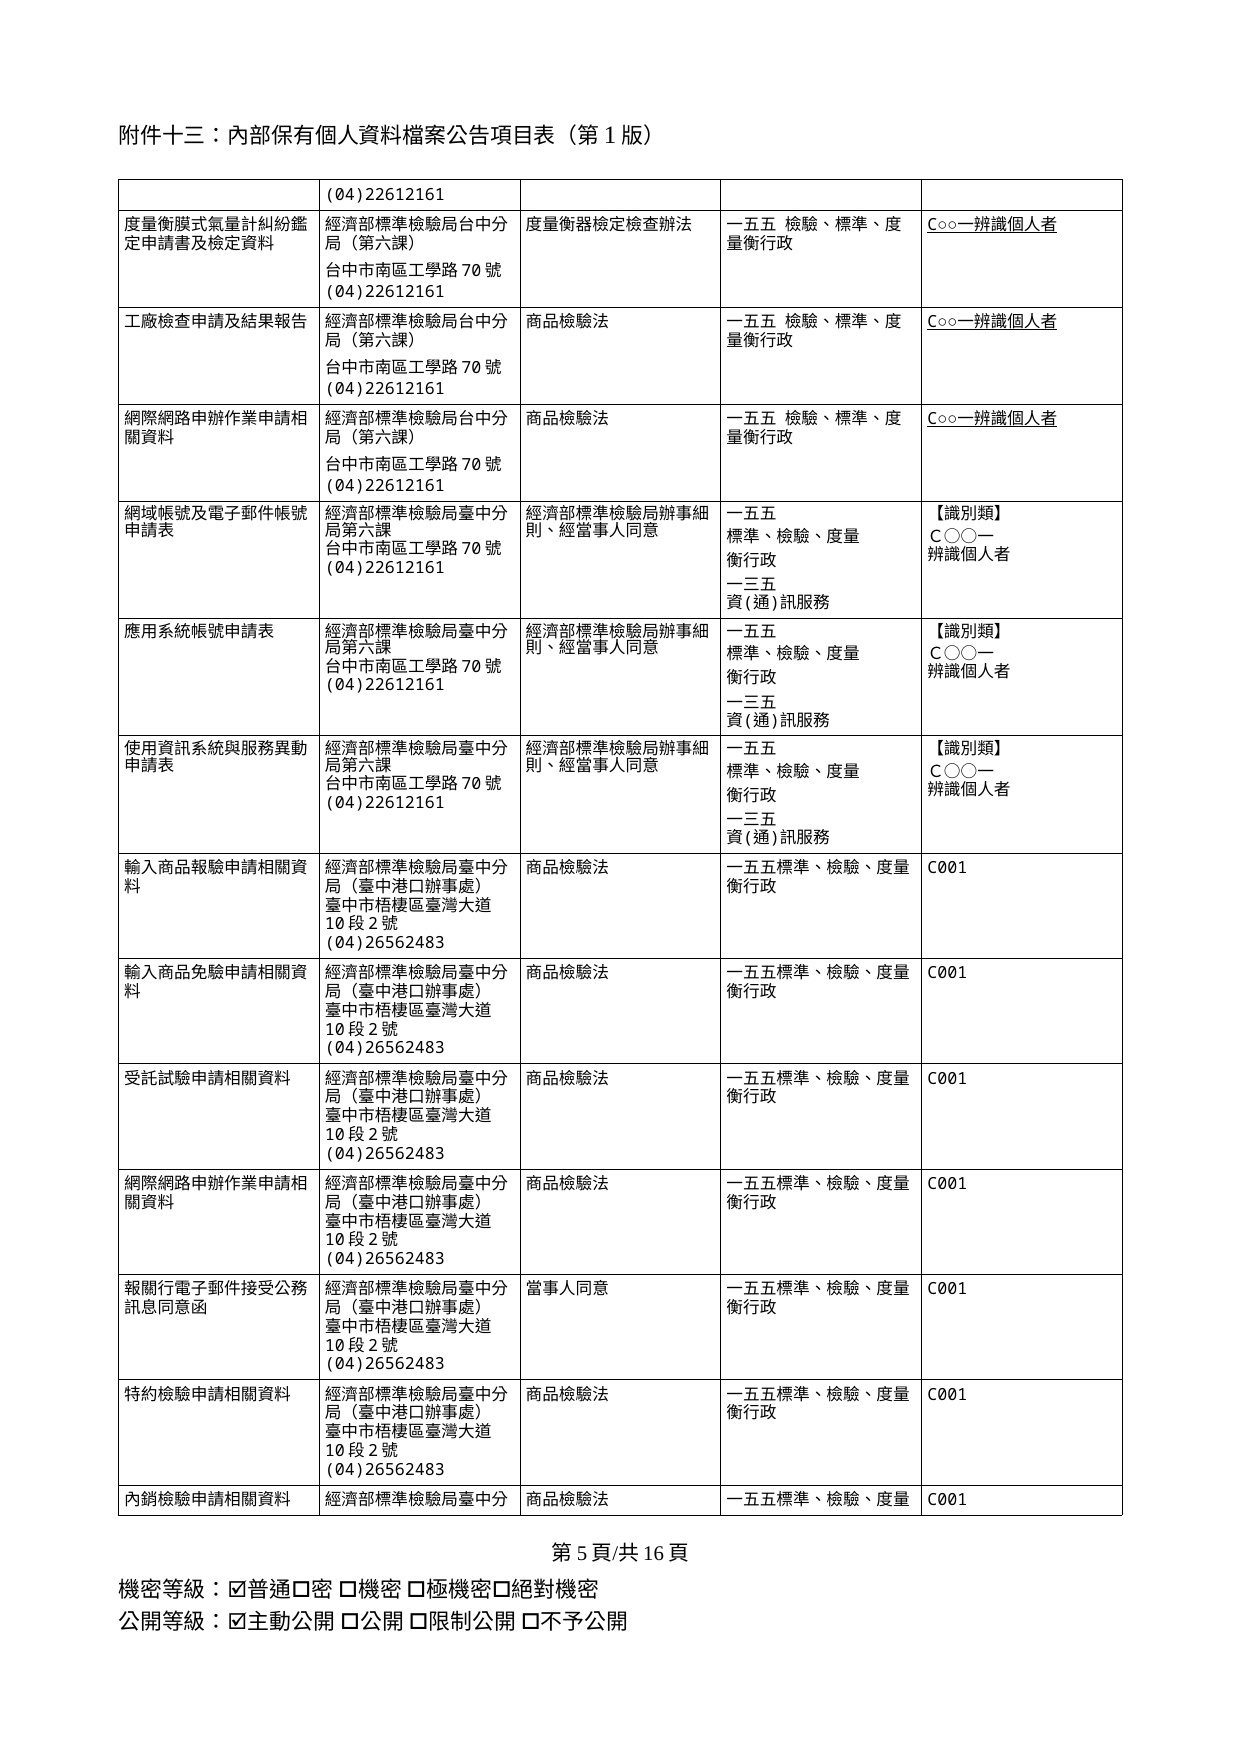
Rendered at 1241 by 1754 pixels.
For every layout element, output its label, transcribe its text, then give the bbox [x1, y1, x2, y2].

table_cell 一五五標準、檢驗、度量衡行政 [721, 959, 921, 1063]
table_cell 經濟部標準檢驗局辦事細則、經當事人同意 [521, 619, 720, 735]
table_cell 商品檢驗法 [521, 405, 720, 501]
table_cell 當事人同意 [521, 1275, 720, 1379]
table_cell 經濟部標準檢驗局辦事細則、經當事人同意 [521, 736, 720, 853]
table_cell 一五五 標準、檢驗、度量 衡行政 一三五 資(通)訊服務 [721, 502, 921, 618]
table_cell 經濟部標準檢驗局臺中分局（臺中港口辦事處） 臺中市梧棲區臺灣大道10段2號 (04)26562483 [320, 1170, 520, 1274]
table_cell 經濟部標準檢驗局臺中分局第六課 台中市南區工學路70號(04)22612161 [320, 619, 520, 735]
table_cell 經濟部標準檢驗局臺中分局（臺中港口辦事處） 臺中市梧棲區臺灣大道10段2號 (04)26562483 [320, 1064, 520, 1169]
table_cell C○○一辨識個人者 [922, 405, 1122, 501]
table_cell C001 [922, 1380, 1122, 1484]
table_cell 經濟部標準檢驗局臺中分局（臺中港口辦事處） 臺中市梧棲區臺灣大道10段2號 (04)26562483 [320, 854, 520, 958]
table_cell 經濟部標準檢驗局臺中分局（臺中港口辦事處） 臺中市梧棲區臺灣大道10段2號 (04)26562483 [320, 1380, 520, 1484]
table_cell 一五五標準、檢驗、度量 [721, 1486, 921, 1515]
table_cell 一五五標準、檢驗、度量衡行政 [721, 854, 921, 958]
table_cell 一五五 標準、檢驗、度量 衡行政 一三五 資(通)訊服務 [721, 736, 921, 853]
table_cell 商品檢驗法 [521, 854, 720, 958]
table_cell 輸入商品報驗申請相關資料 [119, 854, 319, 958]
table_cell 經濟部標準檢驗局臺中分局（臺中港口辦事處） 臺中市梧棲區臺灣大道10段2號 (04)26562483 [320, 1275, 520, 1379]
table_cell 商品檢驗法 [521, 1170, 720, 1274]
table_cell 經濟部標準檢驗局臺中分局第六課 台中市南區工學路70號(04)22612161 [320, 502, 520, 618]
table_cell 受託試驗申請相關資料 [119, 1064, 319, 1169]
table_cell 應用系統帳號申請表 [119, 619, 319, 735]
table_cell C001 [922, 1486, 1122, 1515]
table_cell 【識別類】 Ｃ○○一 辨識個人者 [922, 736, 1122, 853]
table_cell C○○一辨識個人者 [922, 211, 1122, 307]
table_cell 一五五 檢驗、標準、度量衡行政 [721, 308, 921, 403]
table_cell 輸入商品免驗申請相關資料 [119, 959, 319, 1063]
table_cell 經濟部標準檢驗局台中分局（第六課） 台中市南區工學路70號 (04)22612161 [320, 308, 520, 403]
table_cell 內銷檢驗申請相關資料 [119, 1486, 319, 1515]
table_cell 使用資訊系統與服務異動申請表 [119, 736, 319, 853]
table_cell 商品檢驗法 [521, 1486, 720, 1515]
table_cell 特約檢驗申請相關資料 [119, 1380, 319, 1484]
table_cell 工廠檢查申請及結果報告 [119, 308, 319, 403]
table_cell 報關行電子郵件接受公務訊息同意函 [119, 1275, 319, 1379]
table_cell [922, 180, 1122, 209]
table_cell 度量衡膜式氣量計糾紛鑑定申請書及檢定資料 [119, 211, 319, 307]
table_cell 商品檢驗法 [521, 308, 720, 403]
table_cell 經濟部標準檢驗局臺中分 [320, 1486, 520, 1515]
table_cell C○○一辨識個人者 [922, 308, 1122, 403]
table_cell 一五五標準、檢驗、度量衡行政 [721, 1170, 921, 1274]
table_cell 經濟部標準檢驗局辦事細則、經當事人同意 [521, 502, 720, 618]
table_cell [721, 180, 921, 209]
table_cell 網域帳號及電子郵件帳號申請表 [119, 502, 319, 618]
table_cell C001 [922, 1064, 1122, 1169]
table_cell C001 [922, 959, 1122, 1063]
table_cell 網際網路申辦作業申請相關資料 [119, 405, 319, 501]
table_cell 一五五標準、檢驗、度量衡行政 [721, 1064, 921, 1169]
table_cell 經濟部標準檢驗局台中分局（第六課） 台中市南區工學路70號 (04)22612161 [320, 211, 520, 307]
table_cell 經濟部標準檢驗局臺中分局（臺中港口辦事處） 臺中市梧棲區臺灣大道10段2號 (04)26562483 [320, 959, 520, 1063]
table_cell [119, 180, 319, 209]
table_cell 一五五標準、檢驗、度量衡行政 [721, 1275, 921, 1379]
table_cell 商品檢驗法 [521, 1380, 720, 1484]
table_cell C001 [922, 1170, 1122, 1274]
table_cell 網際網路申辦作業申請相關資料 [119, 1170, 319, 1274]
table_cell 一五五 檢驗、標準、度量衡行政 [721, 211, 921, 307]
table_cell 經濟部標準檢驗局台中分局（第六課） 台中市南區工學路70號 (04)22612161 [320, 405, 520, 501]
table_cell 【識別類】 Ｃ○○一 辨識個人者 [922, 502, 1122, 618]
table_cell 一五五 檢驗、標準、度量衡行政 [721, 405, 921, 501]
table_cell 商品檢驗法 [521, 959, 720, 1063]
table_cell 一五五 標準、檢驗、度量 衡行政 一三五 資(通)訊服務 [721, 619, 921, 735]
table_cell 一五五標準、檢驗、度量衡行政 [721, 1380, 921, 1484]
table_cell (04)22612161 [320, 180, 520, 209]
table_cell 經濟部標準檢驗局臺中分局第六課 台中市南區工學路70號(04)22612161 [320, 736, 520, 853]
table_cell 商品檢驗法 [521, 1064, 720, 1169]
table_cell [521, 180, 720, 209]
table_cell C001 [922, 1275, 1122, 1379]
table_cell 度量衡器檢定檢查辦法 [521, 211, 720, 307]
table_cell 【識別類】 Ｃ○○一 辨識個人者 [922, 619, 1122, 735]
table_cell C001 [922, 854, 1122, 958]
